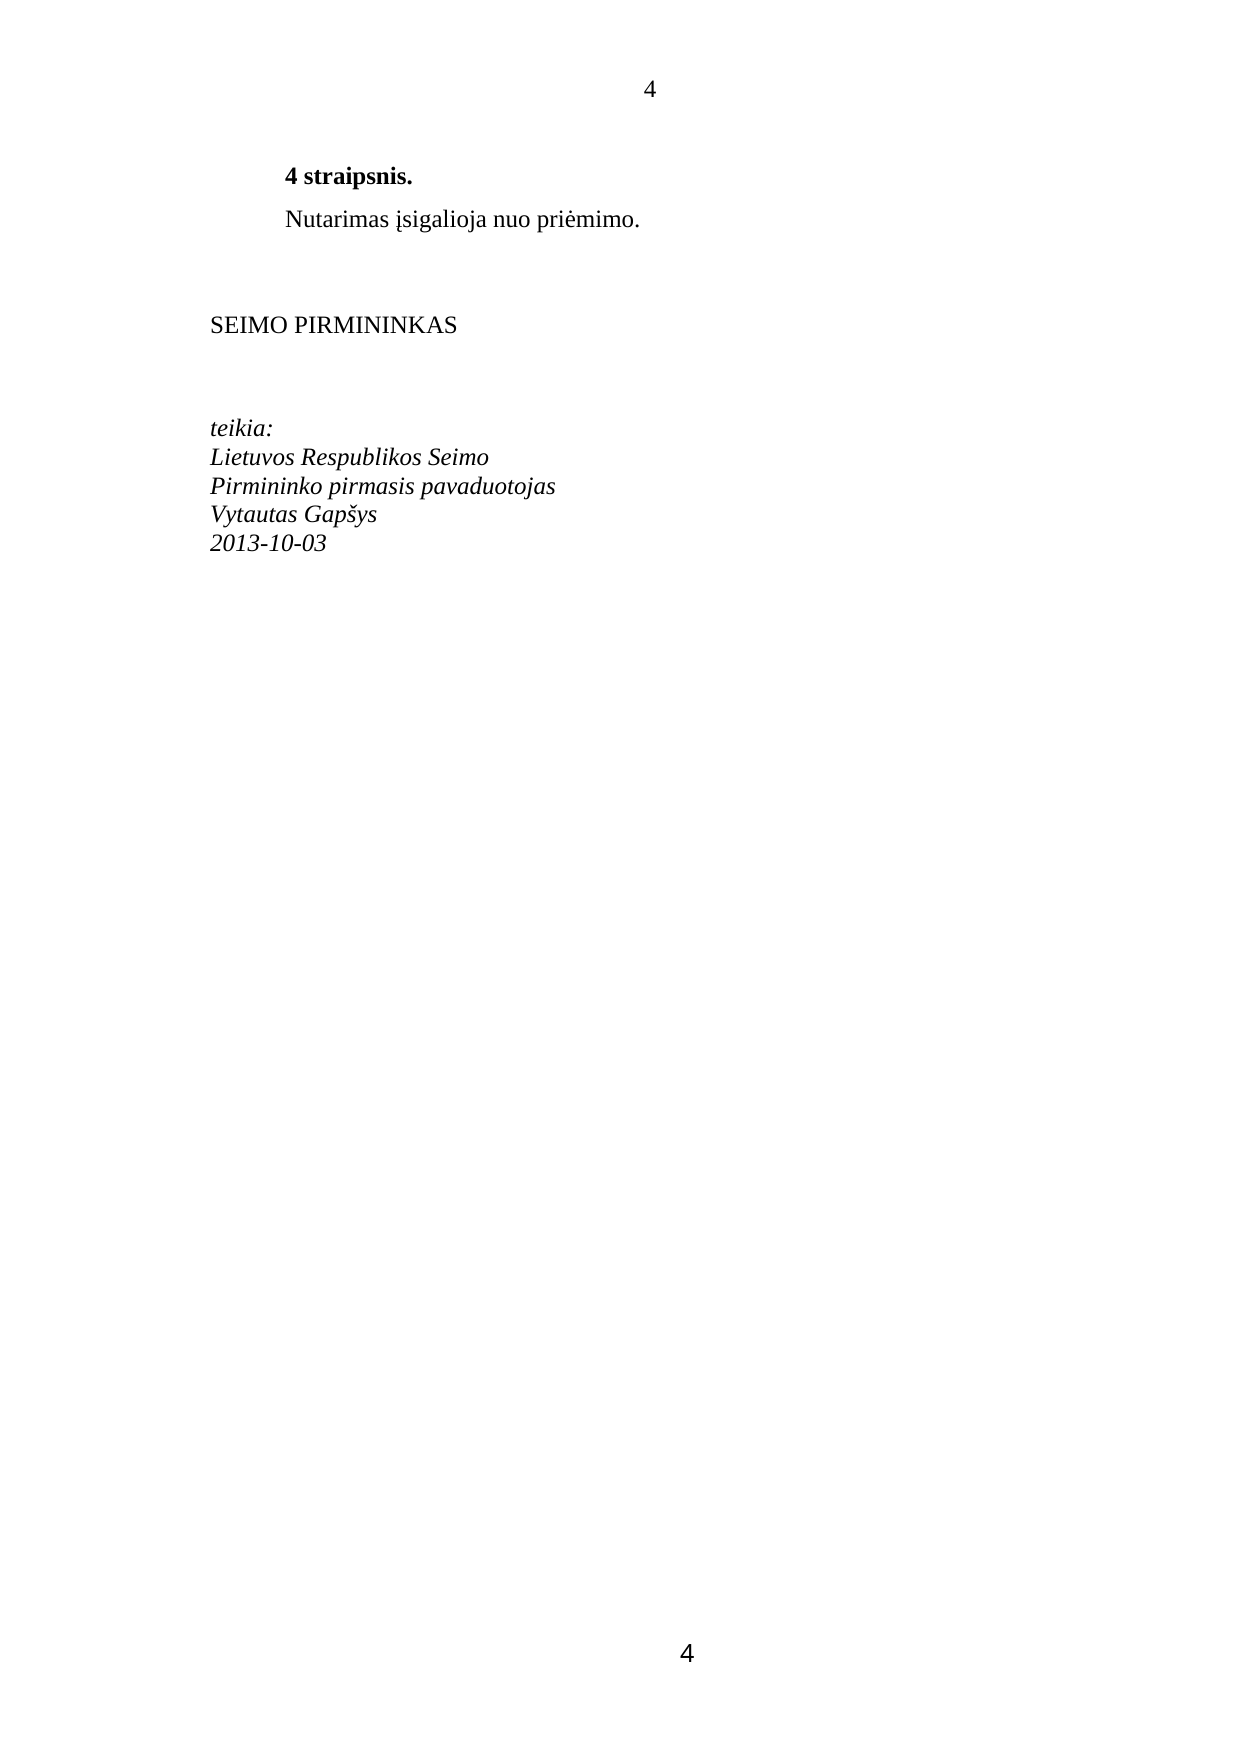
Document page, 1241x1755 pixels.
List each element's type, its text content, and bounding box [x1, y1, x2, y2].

text SEIMO PIRMININKAS [210, 310, 1120, 339]
text Lietuvos Respublikos Seimo [210, 442, 1120, 471]
text 2013-10-03 [210, 528, 1120, 557]
text Vytautas Gapšys [210, 499, 1120, 528]
text Nutarimas įsigalioja nuo priėmimo. [210, 204, 1120, 233]
text Pirmininko pirmasis pavaduotojas [210, 471, 1120, 499]
text 4 straipsnis. [210, 161, 1120, 190]
text teikia: [210, 413, 1120, 442]
